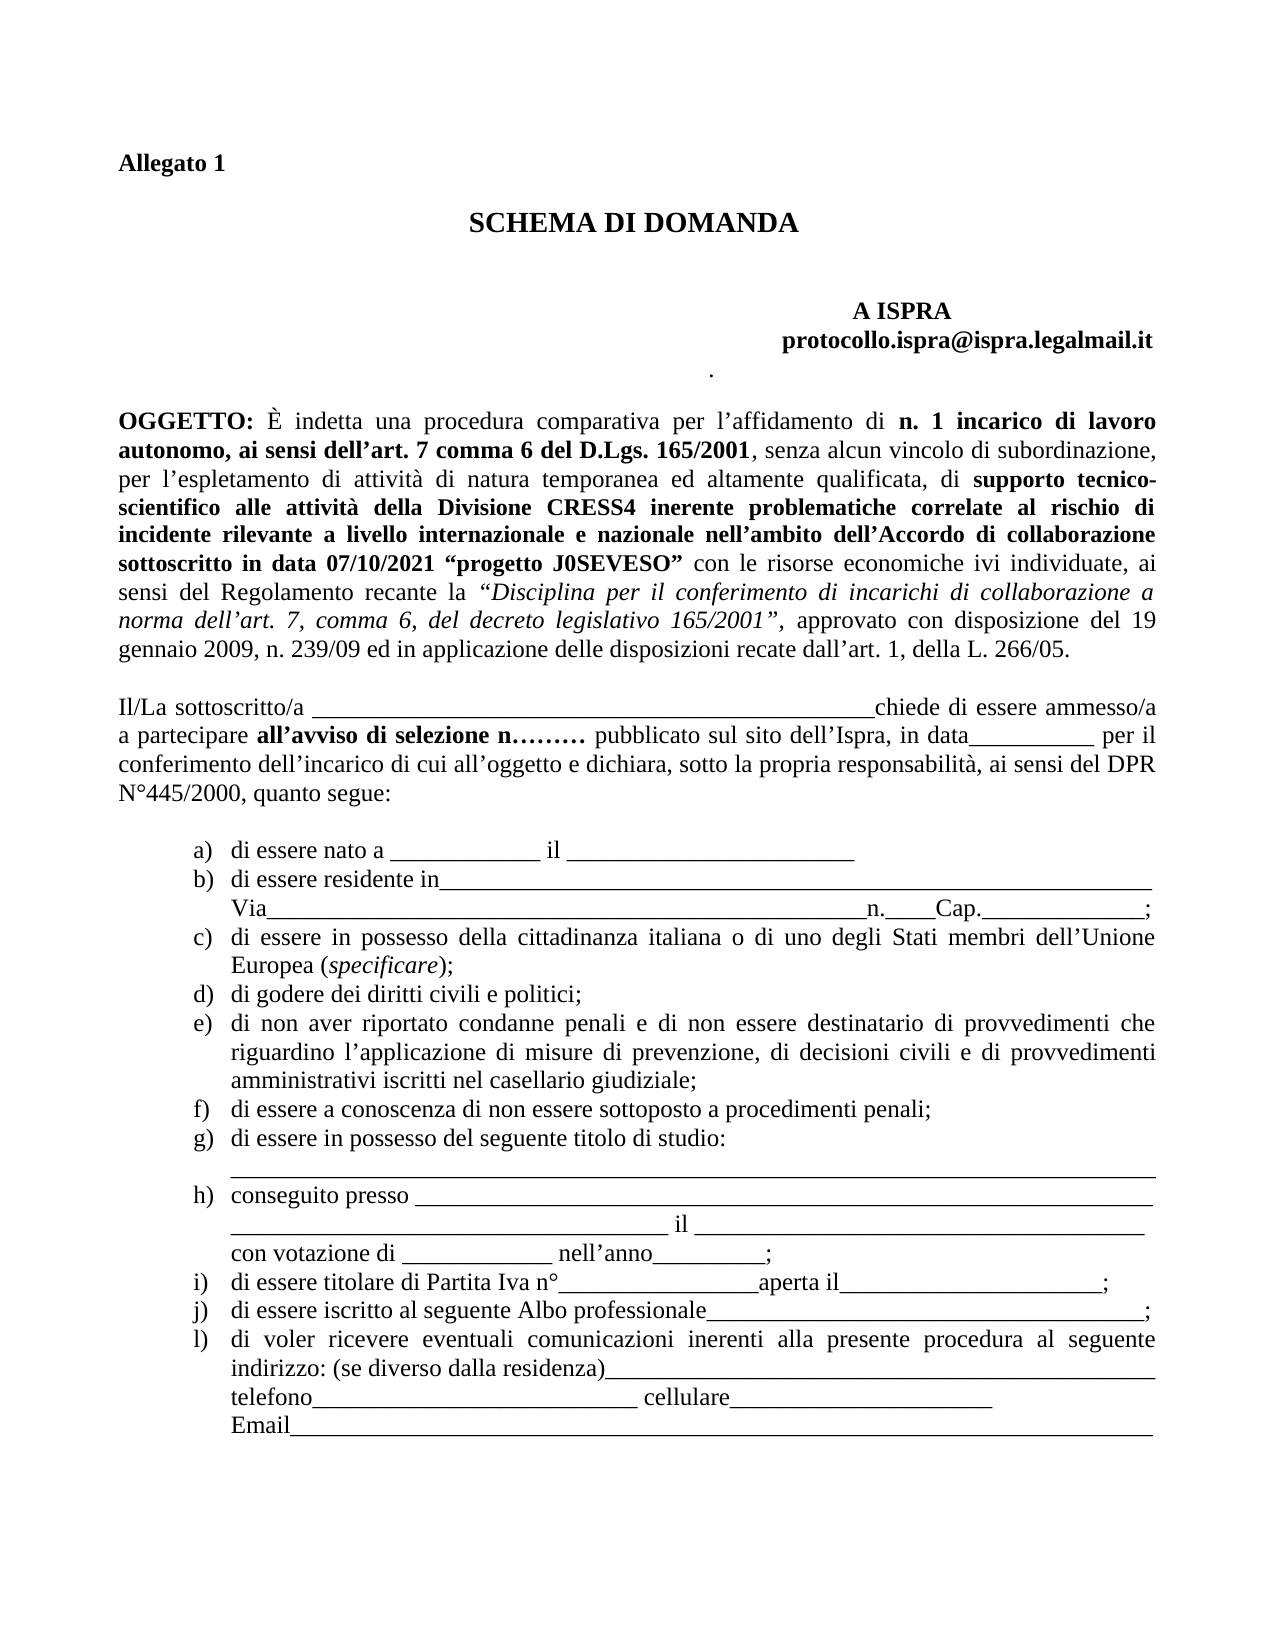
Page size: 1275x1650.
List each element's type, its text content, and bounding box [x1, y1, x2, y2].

text Email_____________________________________________________________________ [231, 1410, 1157, 1439]
list di essere in possesso del seguente titolo di studio: [193, 1123, 1157, 1152]
text protocollo.ispra@ispra.legalmail.it. [708, 325, 1157, 382]
text Via________________________________________________n.____Cap._____________; [193, 893, 1157, 922]
text __________________________________________________________________________ [231, 1152, 1157, 1180]
list di godere dei diritti civili e politici; [193, 979, 1157, 1008]
text con votazione di ____________ nell’anno_________; [231, 1238, 1157, 1267]
text ___________________________________ il ____________________________________ [231, 1209, 1157, 1238]
list di essere titolare di Partita Iva n°________________aperta il_____________________; [193, 1267, 1157, 1295]
text A ISPRA [561, 296, 1157, 325]
text SCHEMA DI DOMANDA [118, 205, 1157, 239]
text l) di voler ricevere eventuali comunicazioni inerenti alla presente procedura al seguente indirizzo: (se diverso dalla residenza)____________________________________________ [193, 1324, 1157, 1382]
list di essere in possesso della cittadinanza italiana o di uno degli Stati membri dell’Unione Europea (specificare); [193, 922, 1157, 979]
list conseguito presso ___________________________________________________________ [193, 1180, 1157, 1209]
list di essere residente in_________________________________________________________ [193, 864, 1157, 893]
text OGGETTO: È indetta una procedura comparativa per l’affidamento di n. 1 incarico di lavoro autonomo, ai sensi dell’art. 7 comma 6 del D.Lgs. 165/2001, senza alcun vincolo di subordinazione, per l’espletamento di attività di natura temporanea ed altamente qualificata, di supporto tecnico-scientifico alle attività della Divisione CRESS4 inerente problematiche correlate al rischio di incidente rilevante a livello internazionale e nazionale nell’ambito dell’Accordo di collaborazione sottoscritto in data 07/10/2021 “progetto J0SEVESO” con le risorse economiche ivi individuate, ai sensi del Regolamento recante la “Disciplina per il conferimento di incarichi di collaborazione a norma dell’art. 7, comma 6, del decreto legislativo 165/2001”, approvato con disposizione del 19 gennaio 2009, n. 239/09 ed in applicazione delle disposizioni recate dall’art. 1, della L. 266/05. [118, 406, 1157, 663]
text telefono__________________________ cellulare_____________________ [231, 1382, 1157, 1410]
list di essere iscritto al seguente Albo professionale___________________________________; [193, 1295, 1157, 1324]
list di non aver riportato condanne penali e di non essere destinatario di provvedimenti che riguardino l’applicazione di misure di prevenzione, di decisioni civili e di provvedimenti amministrativi iscritti nel casellario giudiziale; [193, 1008, 1157, 1094]
text Il/La sottoscritto/a _____________________________________________chiede di essere ammesso/a a partecipare all’avviso di selezione n……… pubblicato sul sito dell’Ispra, in data__________ per il conferimento dell’incarico di cui all’oggetto e dichiara, sotto la propria responsabilità, ai sensi del DPR N°445/2000, quanto segue: [118, 692, 1157, 807]
text Allegato 1 [118, 148, 1157, 176]
list di essere nato a ____________ il _______________________ [193, 835, 1157, 864]
list di essere a conoscenza di non essere sottoposto a procedimenti penali; [193, 1094, 1157, 1123]
